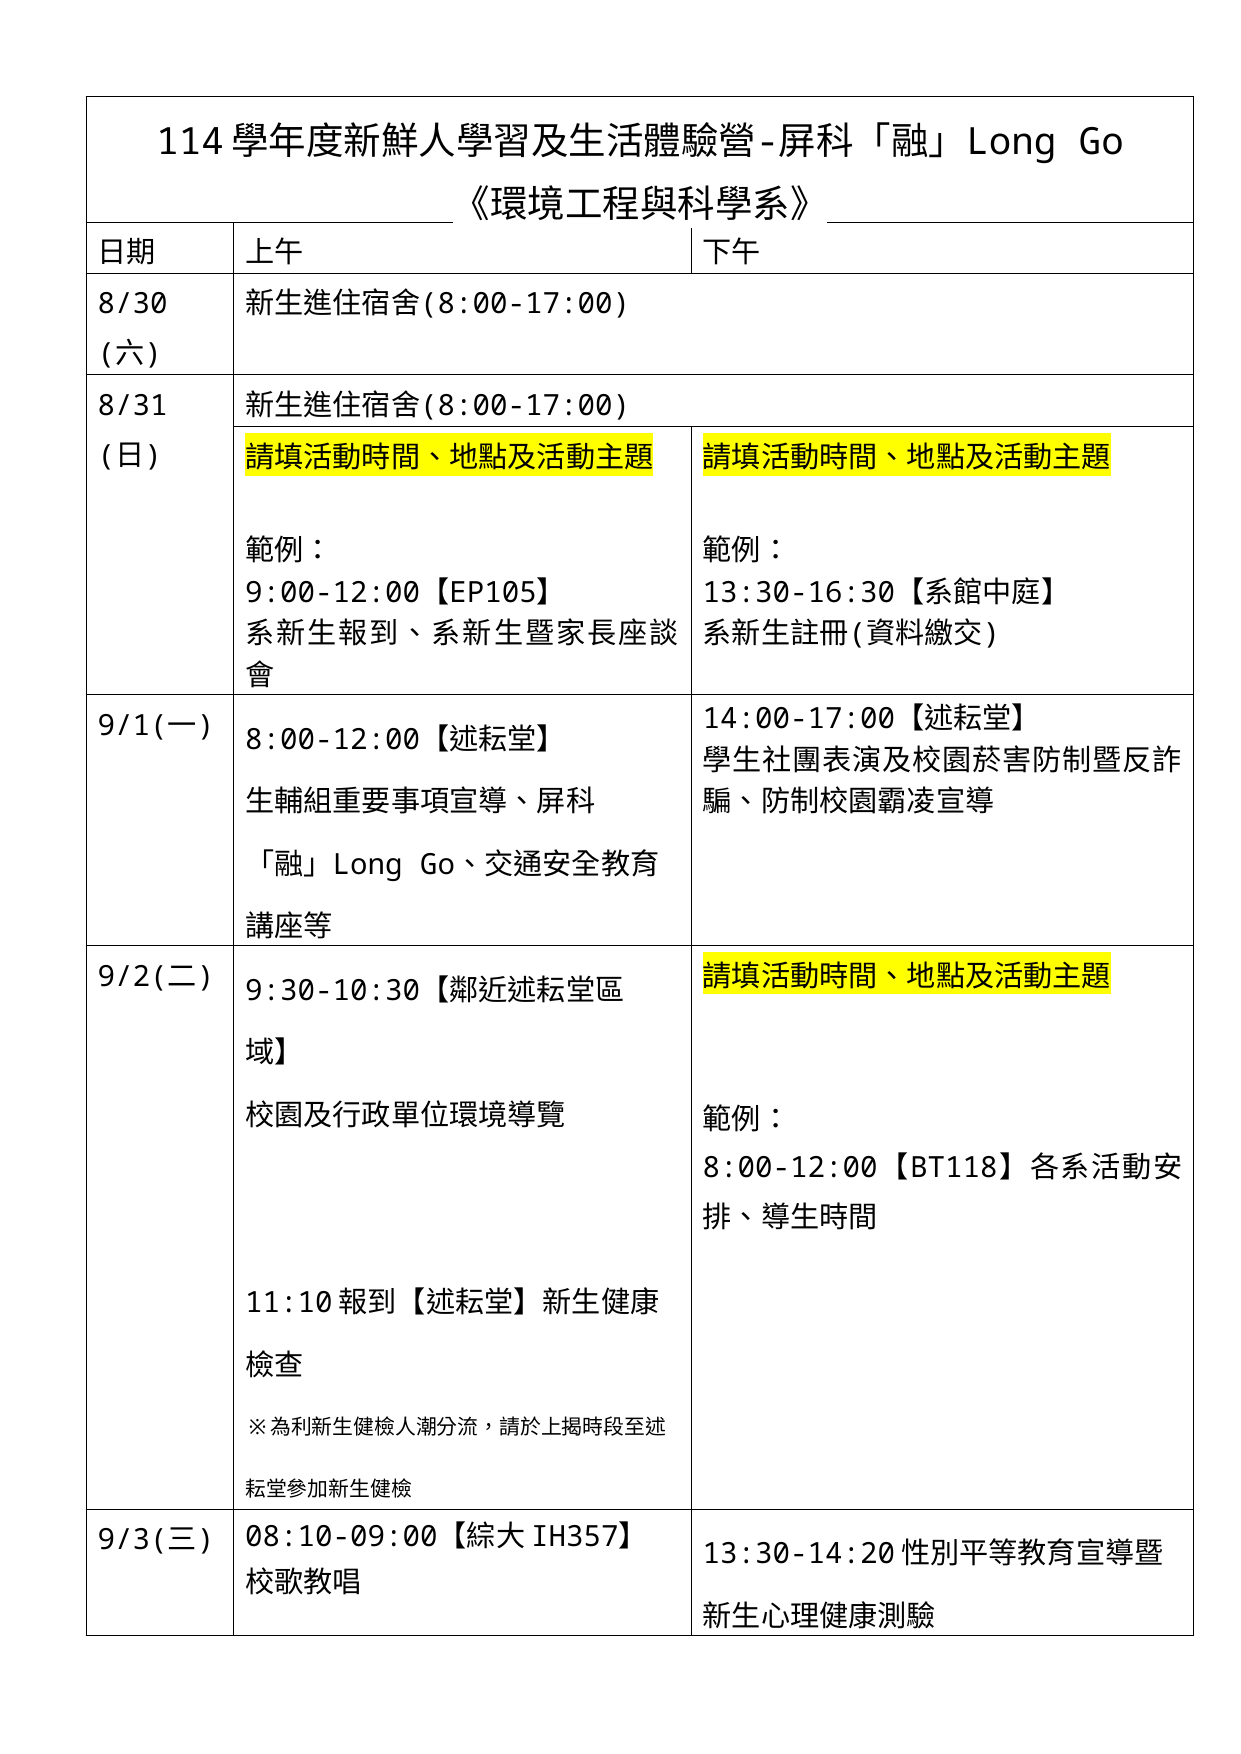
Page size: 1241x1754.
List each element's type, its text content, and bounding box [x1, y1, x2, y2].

table_cell 上午 [234, 223, 691, 273]
table_cell 9/2(二) [87, 946, 233, 1508]
table_cell 13:30-14:20性別平等教育宣導暨新生心理健康測驗 [692, 1510, 1193, 1634]
table_cell 新生進住宿舍(8:00-17:00) [234, 375, 1193, 426]
table_cell 9/3(三) [87, 1510, 233, 1634]
table_header 114學年度新鮮人學習及生活體驗營-屏科「融」Long Go 《環境工程與科學系》 [87, 97, 1193, 222]
table_cell 8:00-12:00【述耘堂】 生輔組重要事項宣導、屏科「融」Long Go、交通安全教育講座等 [234, 695, 691, 945]
table_cell 08:10-09:00【綜大IH357】 校歌教唱 [234, 1510, 691, 1634]
table_cell 下午 [692, 223, 1193, 273]
table_cell 請填活動時間、地點及活動主題 範例： 13:30-16:30【系館中庭】 系新生註冊(資料繳交) [692, 427, 1193, 694]
table_cell 9/1(一) [87, 695, 233, 945]
table_cell 14:00-17:00【述耘堂】 學生社團表演及校園菸害防制暨反詐騙、防制校園霸凌宣導 [692, 695, 1193, 945]
table_cell 新生進住宿舍(8:00-17:00) [234, 274, 1193, 374]
table_cell 8/31(日) [87, 375, 233, 694]
table_cell 請填活動時間、地點及活動主題 範例： 8:00-12:00【BT118】各系活動安排、導生時間 [692, 946, 1193, 1508]
table_cell 日期 [87, 223, 233, 273]
table_cell 請填活動時間、地點及活動主題 範例： 9:00-12:00【EP105】 系新生報到、系新生暨家長座談會 [234, 427, 691, 694]
table_cell 8/30(六) [87, 274, 233, 374]
table_cell 9:30-10:30【鄰近述耘堂區域】 校園及行政單位環境導覽 11:10報到【述耘堂】新生健康檢查 ※為利新生健檢人潮分流，請於上揭時段至述耘堂參加新生健檢 [234, 946, 691, 1508]
